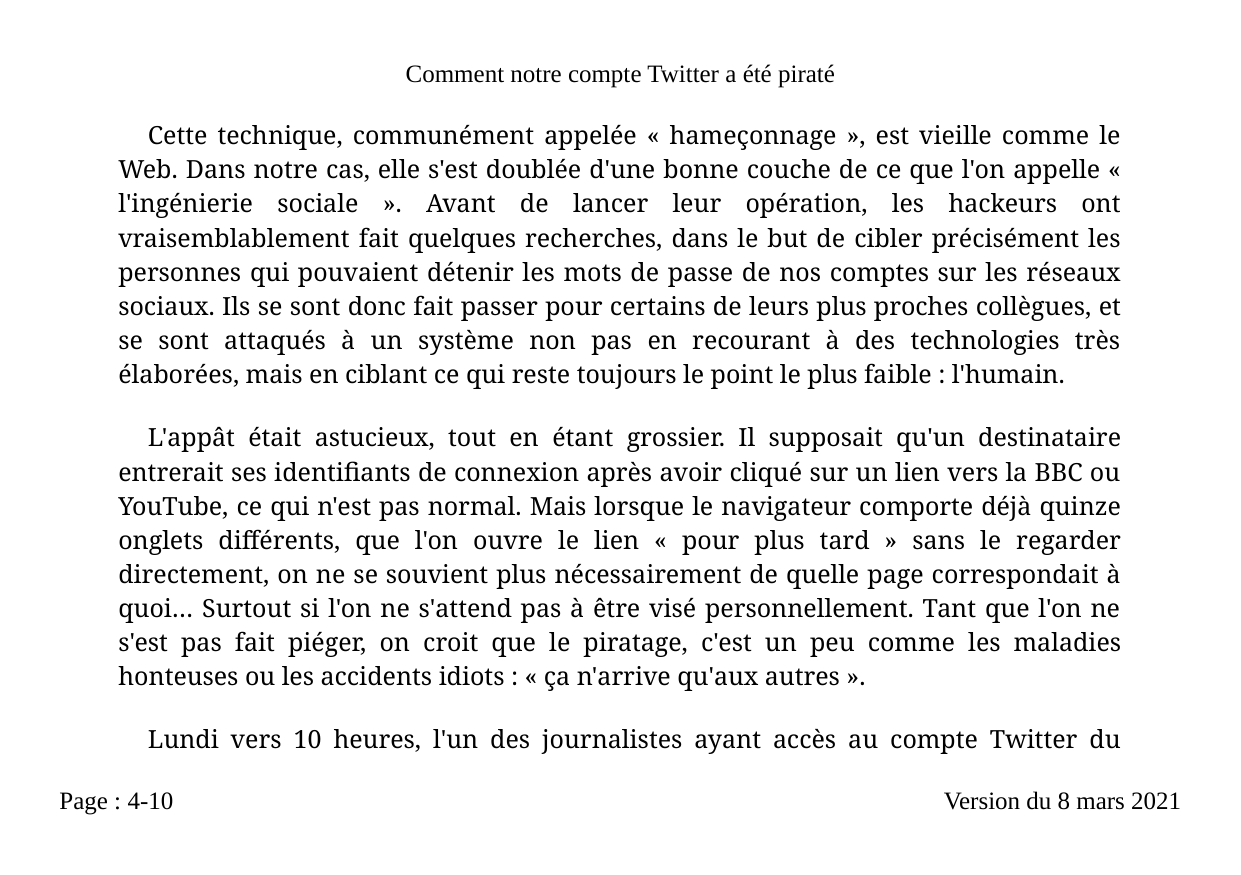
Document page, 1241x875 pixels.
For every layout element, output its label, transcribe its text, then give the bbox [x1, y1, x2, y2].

text Lundi vers 10 heures, l'un des journalistes ayant accès au compte Twitter du [118, 722, 1122, 756]
text L'appât était astucieux, tout en étant grossier. Il supposait qu'un destinataire entrerait ses identifiants de connexion après avoir cliqué sur un lien vers la BBC ou YouTube, ce qui n'est pas normal. Mais lorsque le navigateur comporte déjà quinze onglets différents, que l'on ouvre le lien « pour plus tard » sans le regarder directement, on ne se souvient plus nécessairement de quelle page correspondait à quoi… Surtout si l'on ne s'attend pas à être visé personnellement. Tant que l'on ne s'est pas fait piéger, on croit que le piratage, c'est un peu comme les maladies honteuses ou les accidents idiots : « ça n'arrive qu'aux autres ». [118, 420, 1122, 693]
text Cette technique, communément appelée « hameçonnage », est vieille comme le Web. Dans notre cas, elle s'est doublée d'une bonne couche de ce que l'on appelle « l'ingénierie sociale ». Avant de lancer leur opération, les hackeurs ont vraisemblablement fait quelques recherches, dans le but de cibler précisément les personnes qui pouvaient détenir les mots de passe de nos comptes sur les réseaux sociaux. Ils se sont donc fait passer pour certains de leurs plus proches collègues, et se sont attaqués à un système non pas en recourant à des technologies très élaborées, mais en ciblant ce qui reste toujours le point le plus faible : l'humain. [118, 118, 1122, 391]
